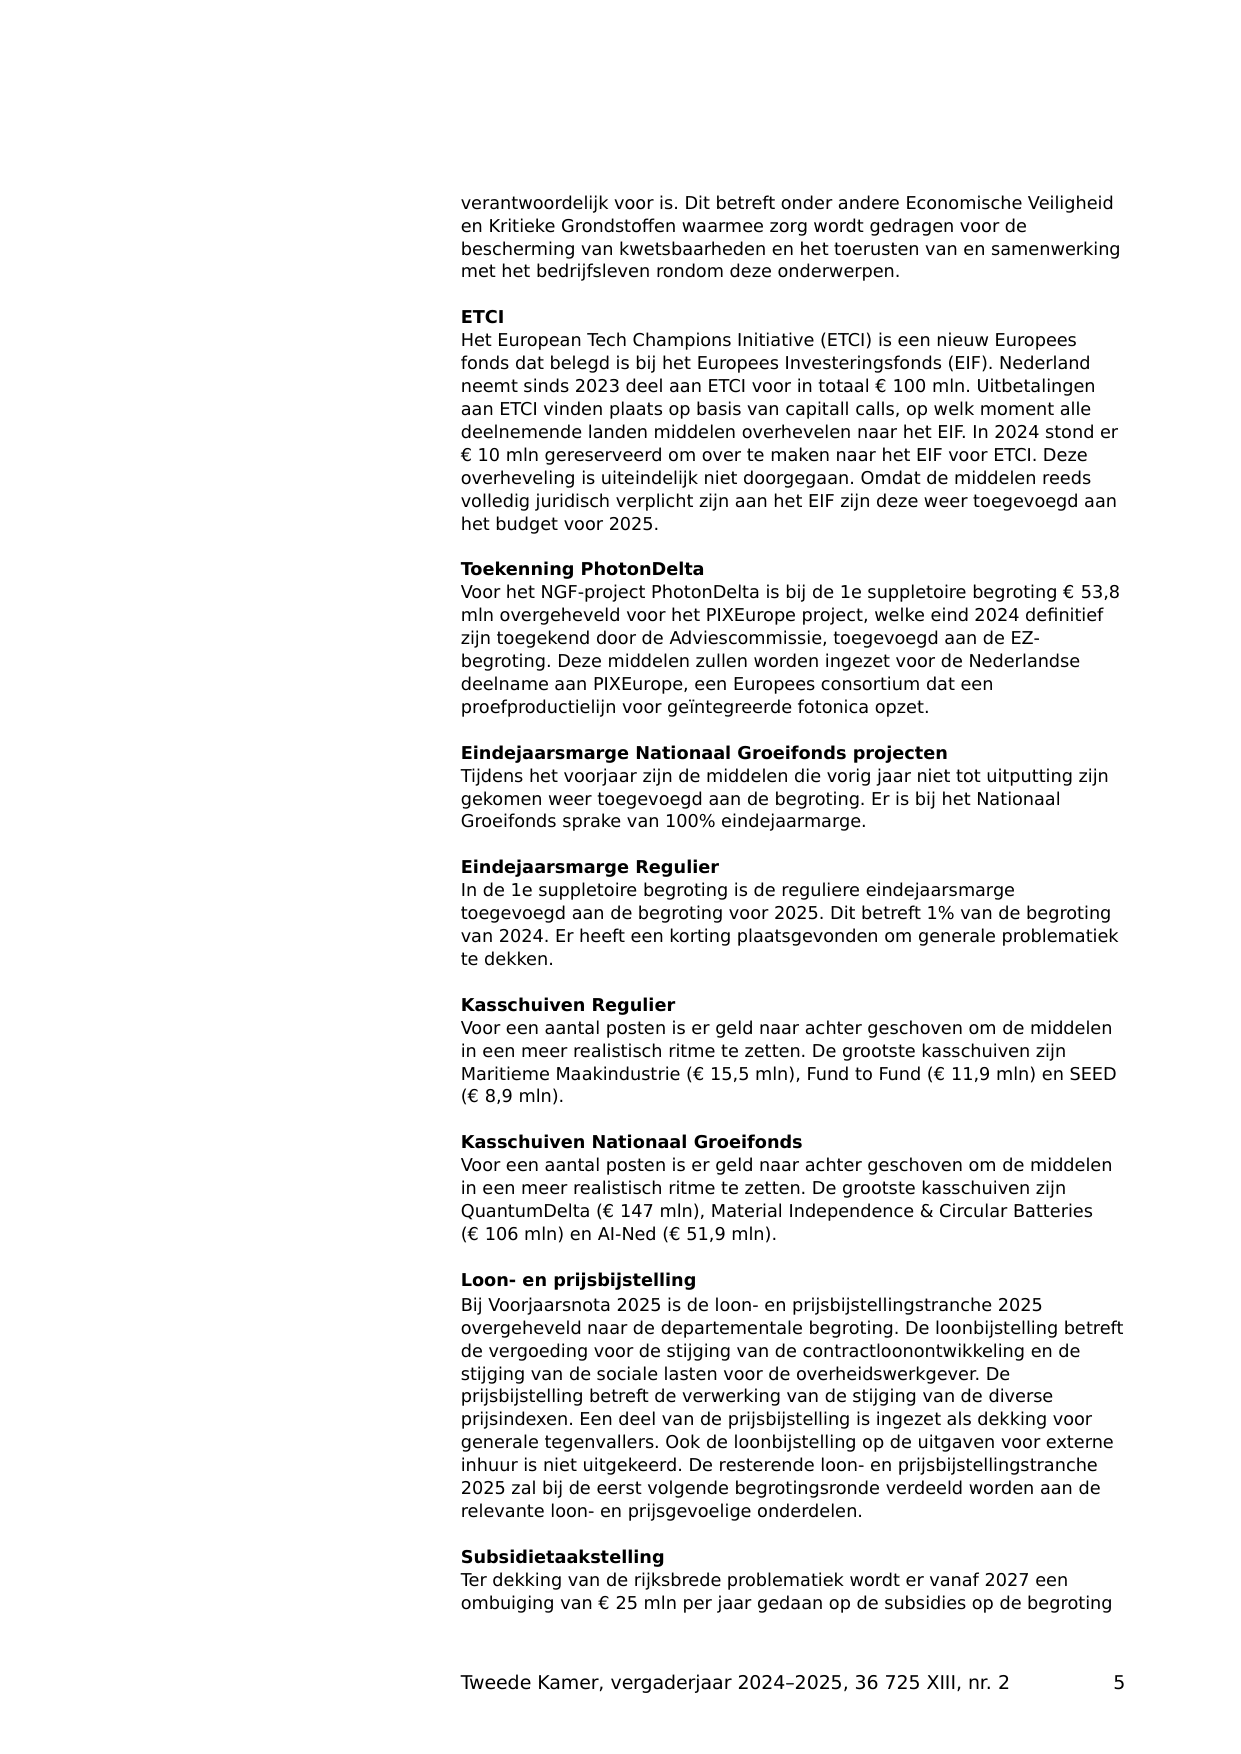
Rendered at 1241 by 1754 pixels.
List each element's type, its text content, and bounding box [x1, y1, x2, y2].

text Bĳ Voorjaarsnota 2025 is de loon- en prĳsbĳstellingstranche 2025 overgeheveld naar de departementale begroting. De loonbĳstelling betreft de vergoeding voor de stĳging van de contractloonontwikkeling en de stĳging van de sociale lasten voor de overheidswerkgever. De prĳsbĳstelling betreft de verwerking van de stĳging van de diverse prĳsindexen. Een deel van de prijsbijstelling is ingezet als dekking voor generale tegenvallers. Ook de loonbijstelling op de uitgaven voor externe inhuur is niet uitgekeerd. De resterende loon- en prĳsbĳstellingstranche 2025 zal bĳ de eerst volgende begrotingsronde verdeeld worden aan de relevante loon- en prĳsgevoelige onderdelen. [461, 1293, 1125, 1522]
text Kasschuiven Regulier Voor een aantal posten is er geld naar achter geschoven om de middelen in een meer realistisch ritme te zetten. De grootste kasschuiven zijn Maritieme Maakindustrie (€ 15,5 mln), Fund to Fund (€ 11,9 mln) en SEED (€ 8,9 mln). [461, 993, 1125, 1107]
text Toekenning PhotonDelta Voor het NGF-project PhotonDelta is bij de 1e suppletoire begroting € 53,8 mln overgeheveld voor het PIXEurope project, welke eind 2024 definitief zijn toegekend door de Adviescommissie, toegevoegd aan de EZ-begroting. Deze middelen zullen worden ingezet voor de Nederlandse deelname aan PIXEurope, een Europees consortium dat een proefproductielijn voor geïntegreerde fotonica opzet. [461, 557, 1125, 718]
text Eindejaarsmarge Regulier In de 1e suppletoire begroting is de reguliere eindejaarsmarge toegevoegd aan de begroting voor 2025. Dit betreft 1% van de begroting van 2024. Er heeft een korting plaatsgevonden om generale problematiek te dekken. [461, 855, 1125, 970]
text Loon- en prijsbijstelling [461, 1268, 1125, 1291]
text ETCI Het European Tech Champions Initiative (ETCI) is een nieuw Europees fonds dat belegd is bĳ het Europees Investeringsfonds (EIF). Nederland neemt sinds 2023 deel aan ETCI voor in totaal € 100 mln. Uitbetalingen aan ETCI vinden plaats op basis van capitall calls, op welk moment alle deelnemende landen middelen overhevelen naar het EIF. In 2024 stond er € 10 mln gereserveerd om over te maken naar het EIF voor ETCI. Deze overheveling is uiteindelijk niet doorgegaan. Omdat de middelen reeds volledig juridisch verplicht zijn aan het EIF zijn deze weer toegevoegd aan het budget voor 2025. [461, 305, 1125, 534]
text verantwoordelijk voor is. Dit betreft onder andere Economische Veiligheid en Kritieke Grondstoffen waarmee zorg wordt gedragen voor de bescherming van kwetsbaarheden en het toerusten van en samenwerking met het bedrijfsleven rondom deze onderwerpen. [461, 191, 1125, 282]
text Subsidietaakstelling Ter dekking van de rijksbrede problematiek wordt er vanaf 2027 een ombuiging van € 25 mln per jaar gedaan op de subsidies op de begroting [461, 1545, 1125, 1614]
text Kasschuiven Nationaal Groeifonds Voor een aantal posten is er geld naar achter geschoven om de middelen in een meer realistisch ritme te zetten. De grootste kasschuiven zijn QuantumDelta (€ 147 mln), Material Independence & Circular Batteries (€ 106 mln) en AI-Ned (€ 51,9 mln). [461, 1130, 1125, 1245]
text Eindejaarsmarge Nationaal Groeifonds projecten Tijdens het voorjaar zijn de middelen die vorig jaar niet tot uitputting zijn gekomen weer toegevoegd aan de begroting. Er is bij het Nationaal Groeifonds sprake van 100% eindejaarmarge. [461, 741, 1125, 832]
